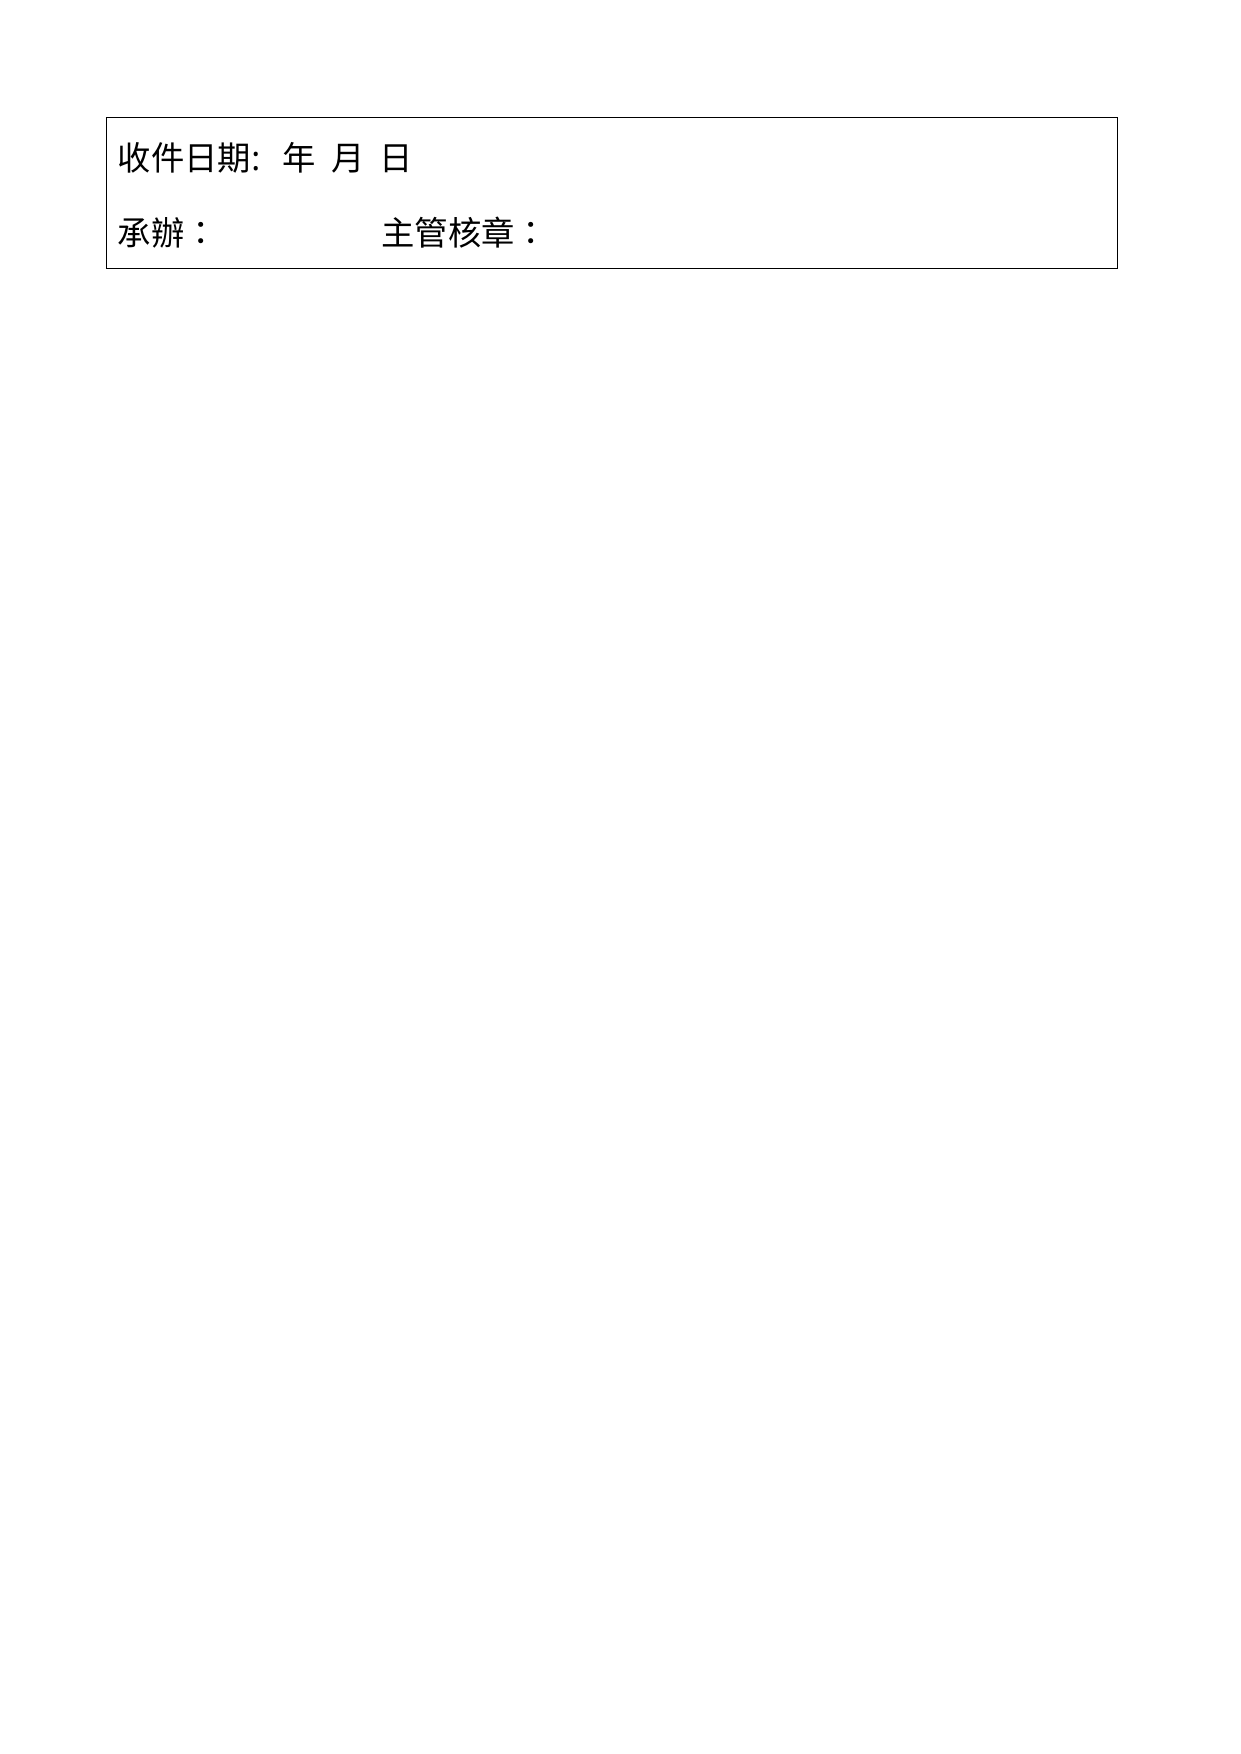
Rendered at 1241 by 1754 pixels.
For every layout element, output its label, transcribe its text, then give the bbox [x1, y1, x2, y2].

table_cell 收件日期: 年 月 日 承辦： 主管核章： [107, 118, 1117, 268]
